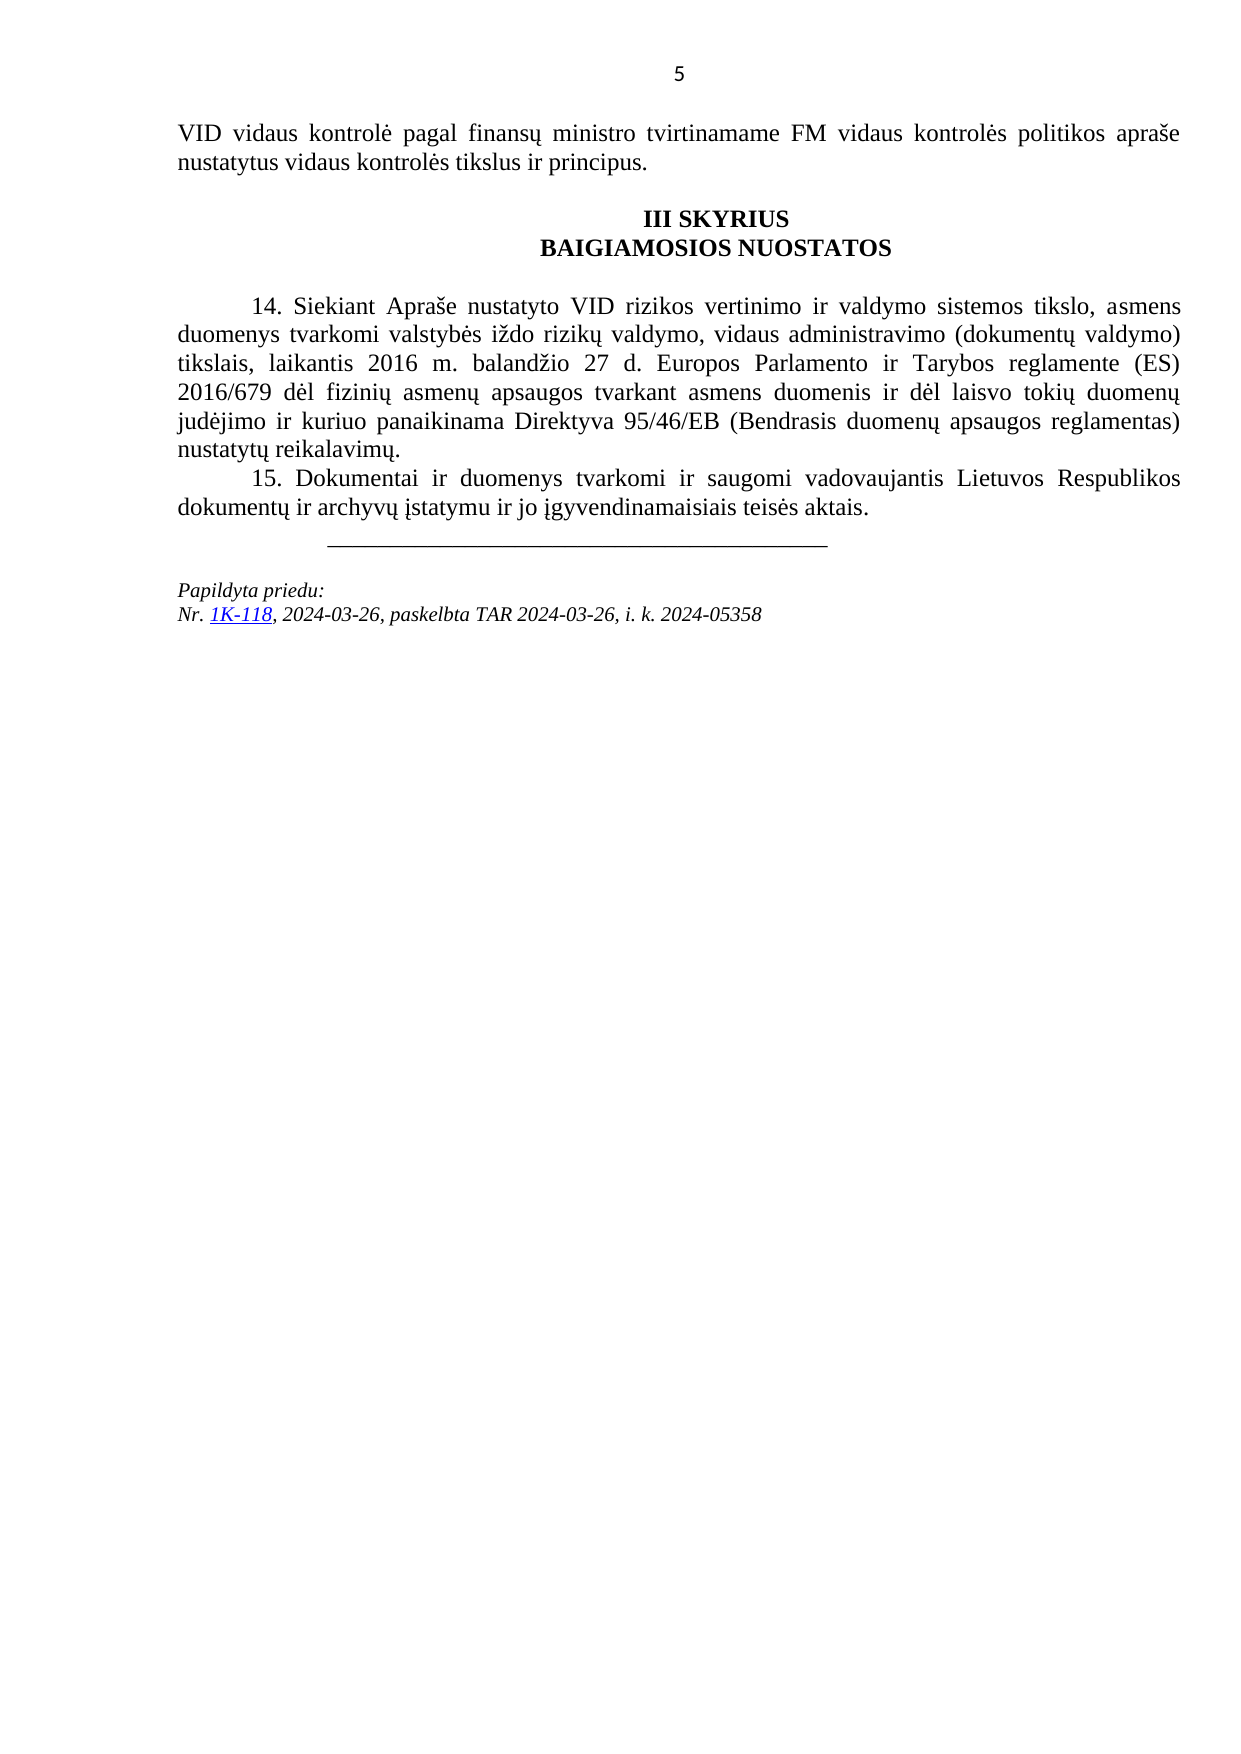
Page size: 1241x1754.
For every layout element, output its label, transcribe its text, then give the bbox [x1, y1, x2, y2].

text VID vidaus kontrolė pagal finansų ministro tvirtinamame FM vidaus kontrolės politikos apraše nustatytus vidaus kontrolės tikslus ir principus. [177, 118, 1181, 176]
text BAIGIAMOSIOS NUOSTATOS [177, 233, 1181, 262]
text Nr. 1K-118, 2024-03-26, paskelbta TAR 2024-03-26, i. k. 2024-05358 [177, 602, 1181, 626]
text ________________________________________ [177, 521, 1181, 549]
text Papildyta priedu: [177, 578, 1181, 602]
text III SKYRIUS [177, 204, 1181, 233]
text 14. Siekiant Apraše nustatyto VID rizikos vertinimo ir valdymo sistemos tikslo, asmens duomenys tvarkomi valstybės iždo rizikų valdymo, vidaus administravimo (dokumentų valdymo) tikslais, laikantis 2016 m. balandžio 27 d. Europos Parlamento ir Tarybos reglamente (ES) 2016/679 dėl fizinių asmenų apsaugos tvarkant asmens duomenis ir dėl laisvo tokių duomenų judėjimo ir kuriuo panaikinama Direktyva 95/46/EB (Bendrasis duomenų apsaugos reglamentas) nustatytų reikalavimų. [177, 291, 1181, 463]
text 15. Dokumentai ir duomenys tvarkomi ir saugomi vadovaujantis Lietuvos Respublikos dokumentų ir archyvų įstatymu ir jo įgyvendinamaisiais teisės aktais. [177, 463, 1181, 521]
